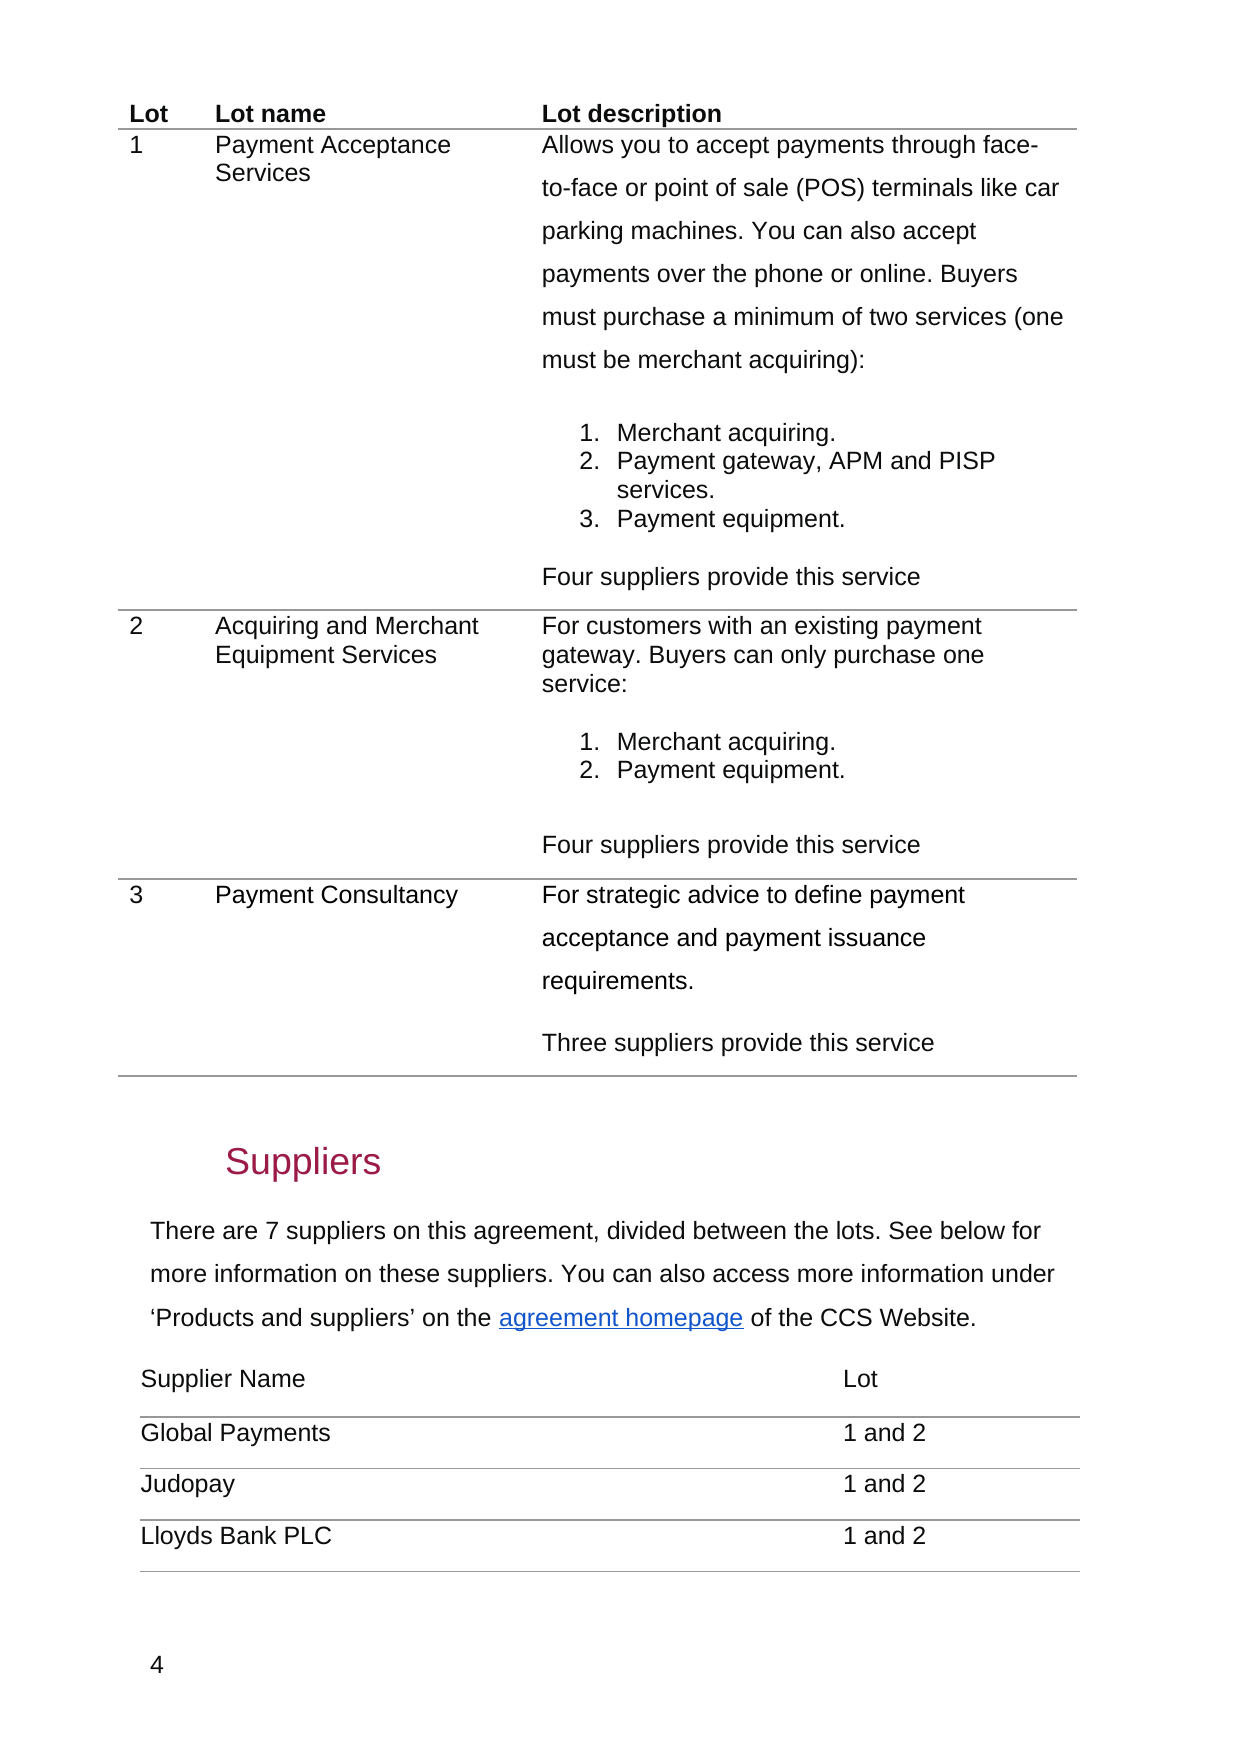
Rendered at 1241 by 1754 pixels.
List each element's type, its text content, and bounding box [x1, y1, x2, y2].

table_cell Lloyds Bank PLC [140, 1521, 842, 1571]
table_cell For customers with an existing payment gateway. Buyers can only purchase one service: Merchant acquiring. Payment equipment. Four suppliers provide this service [530, 611, 1077, 877]
table_cell 3 [118, 880, 204, 1075]
table_cell Judopay [140, 1469, 842, 1519]
table_cell 1 and 2 [842, 1469, 1080, 1519]
table_header Lot [842, 1365, 1080, 1416]
table_cell 2 [118, 611, 204, 877]
table_header Supplier Name [140, 1365, 842, 1416]
table_header Lot name [204, 75, 530, 127]
subtitle Suppliers [150, 1139, 1090, 1182]
table_cell Global Payments [140, 1418, 842, 1468]
table_header Lot description [530, 75, 1077, 127]
table_cell Payment Acceptance Services [204, 130, 530, 609]
table_cell 1 and 2 [842, 1521, 1080, 1571]
table_cell Allows you to accept payments through face-to-face or point of sale (POS) terminals like car parking machines. You can also accept payments over the phone or online. Buyers must purchase a minimum of two services (one must be merchant acquiring): Merchant acquiring. Payment gateway, APM and PISP services. Payment equipment. Four suppliers provide this service [530, 130, 1077, 609]
table_cell Payment Consultancy [204, 880, 530, 1075]
table_cell 1 and 2 [842, 1418, 1080, 1468]
table_header Lot [118, 75, 204, 127]
table_cell 1 [118, 130, 204, 609]
table_cell Acquiring and Merchant Equipment Services [204, 611, 530, 877]
table_cell For strategic advice to define payment acceptance and payment issuance requirements. Three suppliers provide this service [530, 880, 1077, 1075]
text There are 7 suppliers on this agreement, divided between the lots. See below for more information on these suppliers. You can also access more information under ‘Products and suppliers’ on the agreement homepage of the CCS Website. [150, 1216, 1090, 1331]
